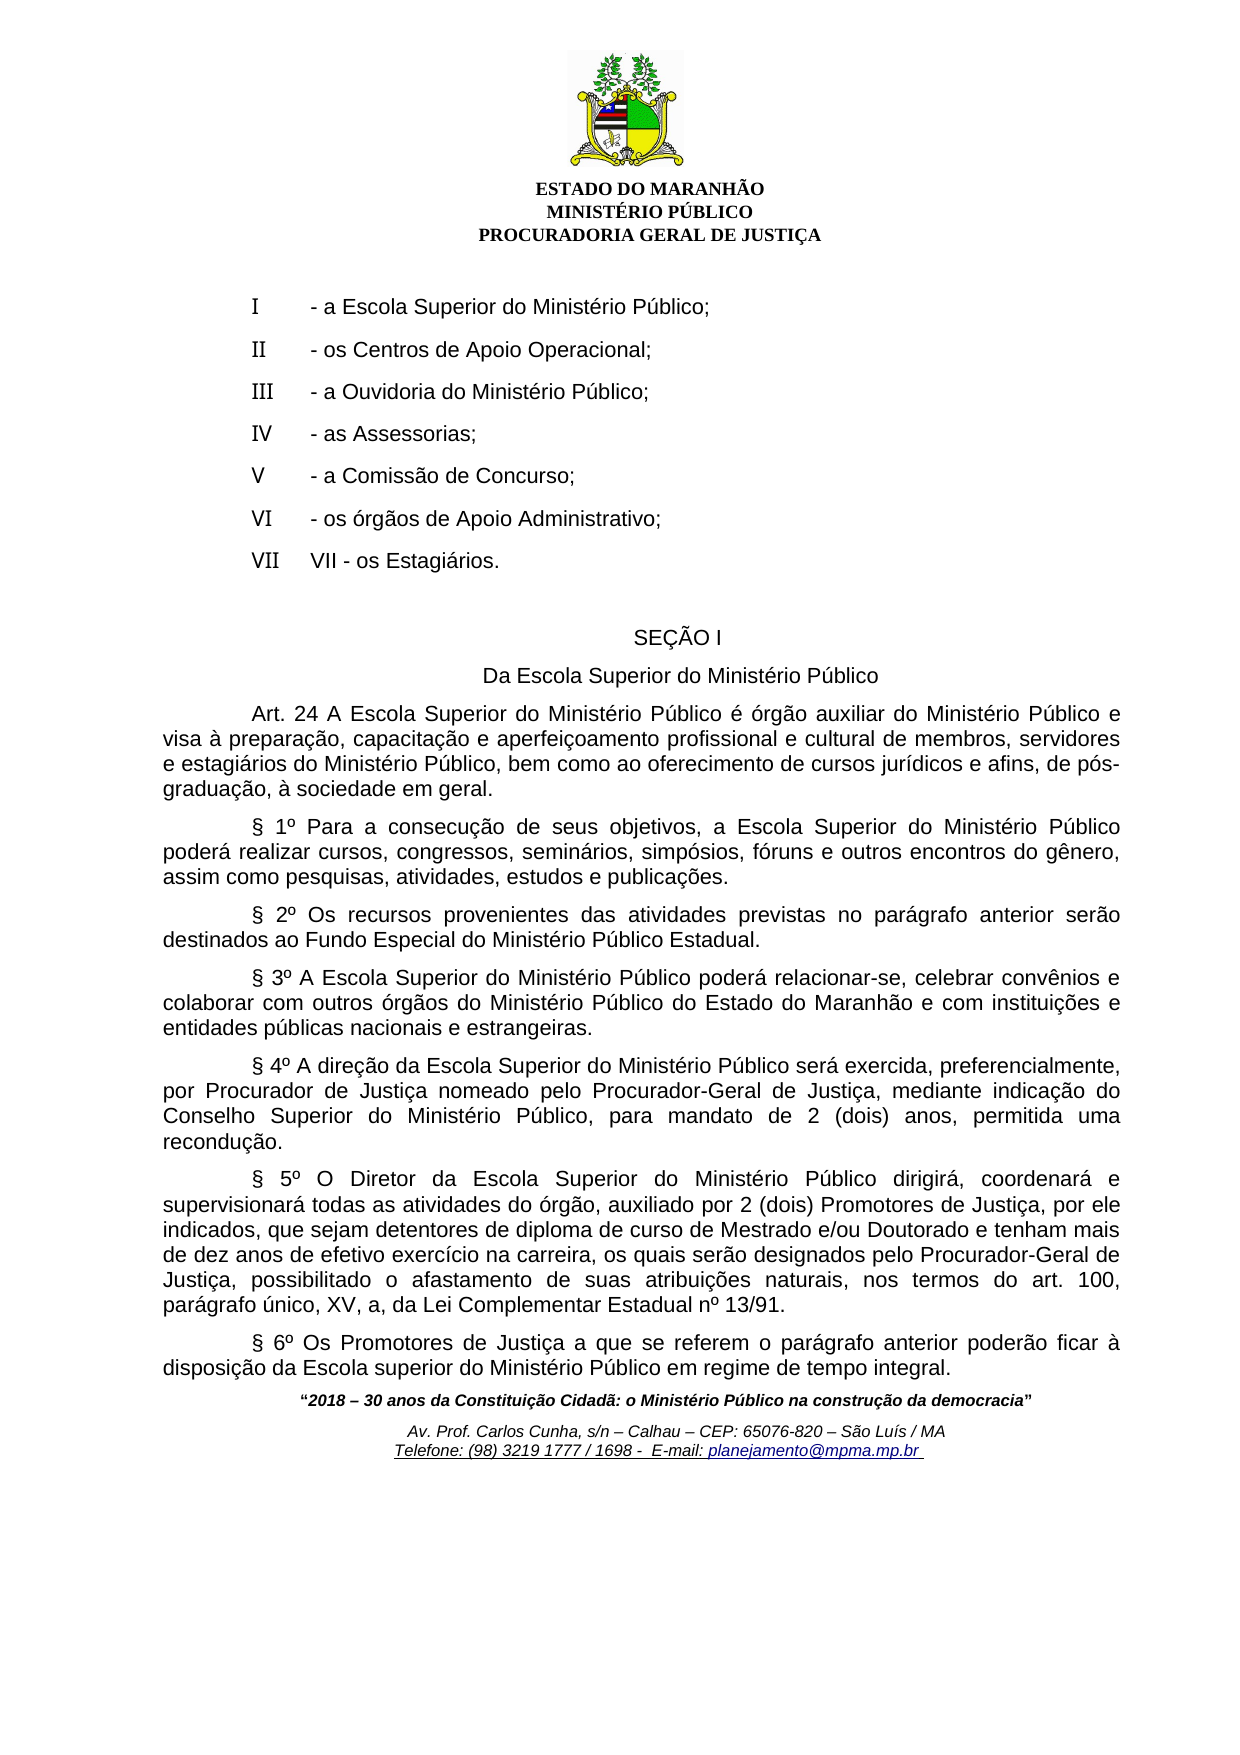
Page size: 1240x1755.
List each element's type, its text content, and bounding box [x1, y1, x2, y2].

text § 6º Os Promotores de Justiça a que se referem o parágrafo anterior poderão ficar à disposição da Escola superior do Ministério Público em regime de tempo integral. [163, 1330, 1122, 1381]
text § 5º O Diretor da Escola Superior do Ministério Público dirigirá, coordenará e supervisionará todas as atividades do órgão, auxiliado por 2 (dois) Promotores de Justiça, por ele indicados, que sejam detentores de diploma de curso de Mestrado e/ou Doutorado e tenham mais de dez anos de efetivo exercício na carreira, os quais serão designados pelo Procurador-Geral de Justiça, possibilitado o afastamento de suas atribuições naturais, nos termos do art. 100, parágrafo único, XV, a, da Lei Complementar Estadual nº 13/91. [163, 1166, 1122, 1318]
text § 1º Para a consecução de seus objetivos, a Escola Superior do Ministério Público poderá realizar cursos, congressos, seminários, simpósios, fóruns e outros encontros do gênero, assim como pesquisas, atividades, estudos e publicações. [163, 814, 1122, 889]
list - a Ouvidoria do Ministério Público; [163, 376, 1122, 406]
text § 4º A direção da Escola Superior do Ministério Público será exercida, preferencialmente, por Procurador de Justiça nomeado pelo Procurador-Geral de Justiça, mediante indicação do Conselho Superior do Ministério Público, para mandato de 2 (dois) anos, permitida uma recondução. [163, 1053, 1122, 1154]
list - as Assessorias; [163, 418, 1122, 448]
text Art. 24 A Escola Superior do Ministério Público é órgão auxiliar do Ministério Público e visa à preparação, capacitação e aperfeiçoamento profissional e cultural de membros, servidores e estagiários do Ministério Público, bem como ao oferecimento de cursos jurídicos e afins, de pós-graduação, à sociedade em geral. [163, 701, 1122, 801]
list - a Comissão de Concurso; [163, 461, 1122, 490]
list - a Escola Superior do Ministério Público; [163, 291, 1122, 321]
list VII - os Estagiários. [163, 545, 1122, 575]
subtitle SEÇÃO I [163, 625, 1110, 650]
list - os Centros de Apoio Operacional; [163, 334, 1122, 363]
text § 3º A Escola Superior do Ministério Público poderá relacionar-se, celebrar convênios e colaborar com outros órgãos do Ministério Público do Estado do Maranhão e com instituições e entidades públicas nacionais e estrangeiras. [163, 965, 1122, 1041]
subtitle Da Escola Superior do Ministério Público [163, 663, 1110, 688]
list - os órgãos de Apoio Administrativo; [163, 503, 1122, 533]
text § 2º Os recursos provenientes das atividades previstas no parágrafo anterior serão destinados ao Fundo Especial do Ministério Público Estadual. [163, 902, 1122, 952]
